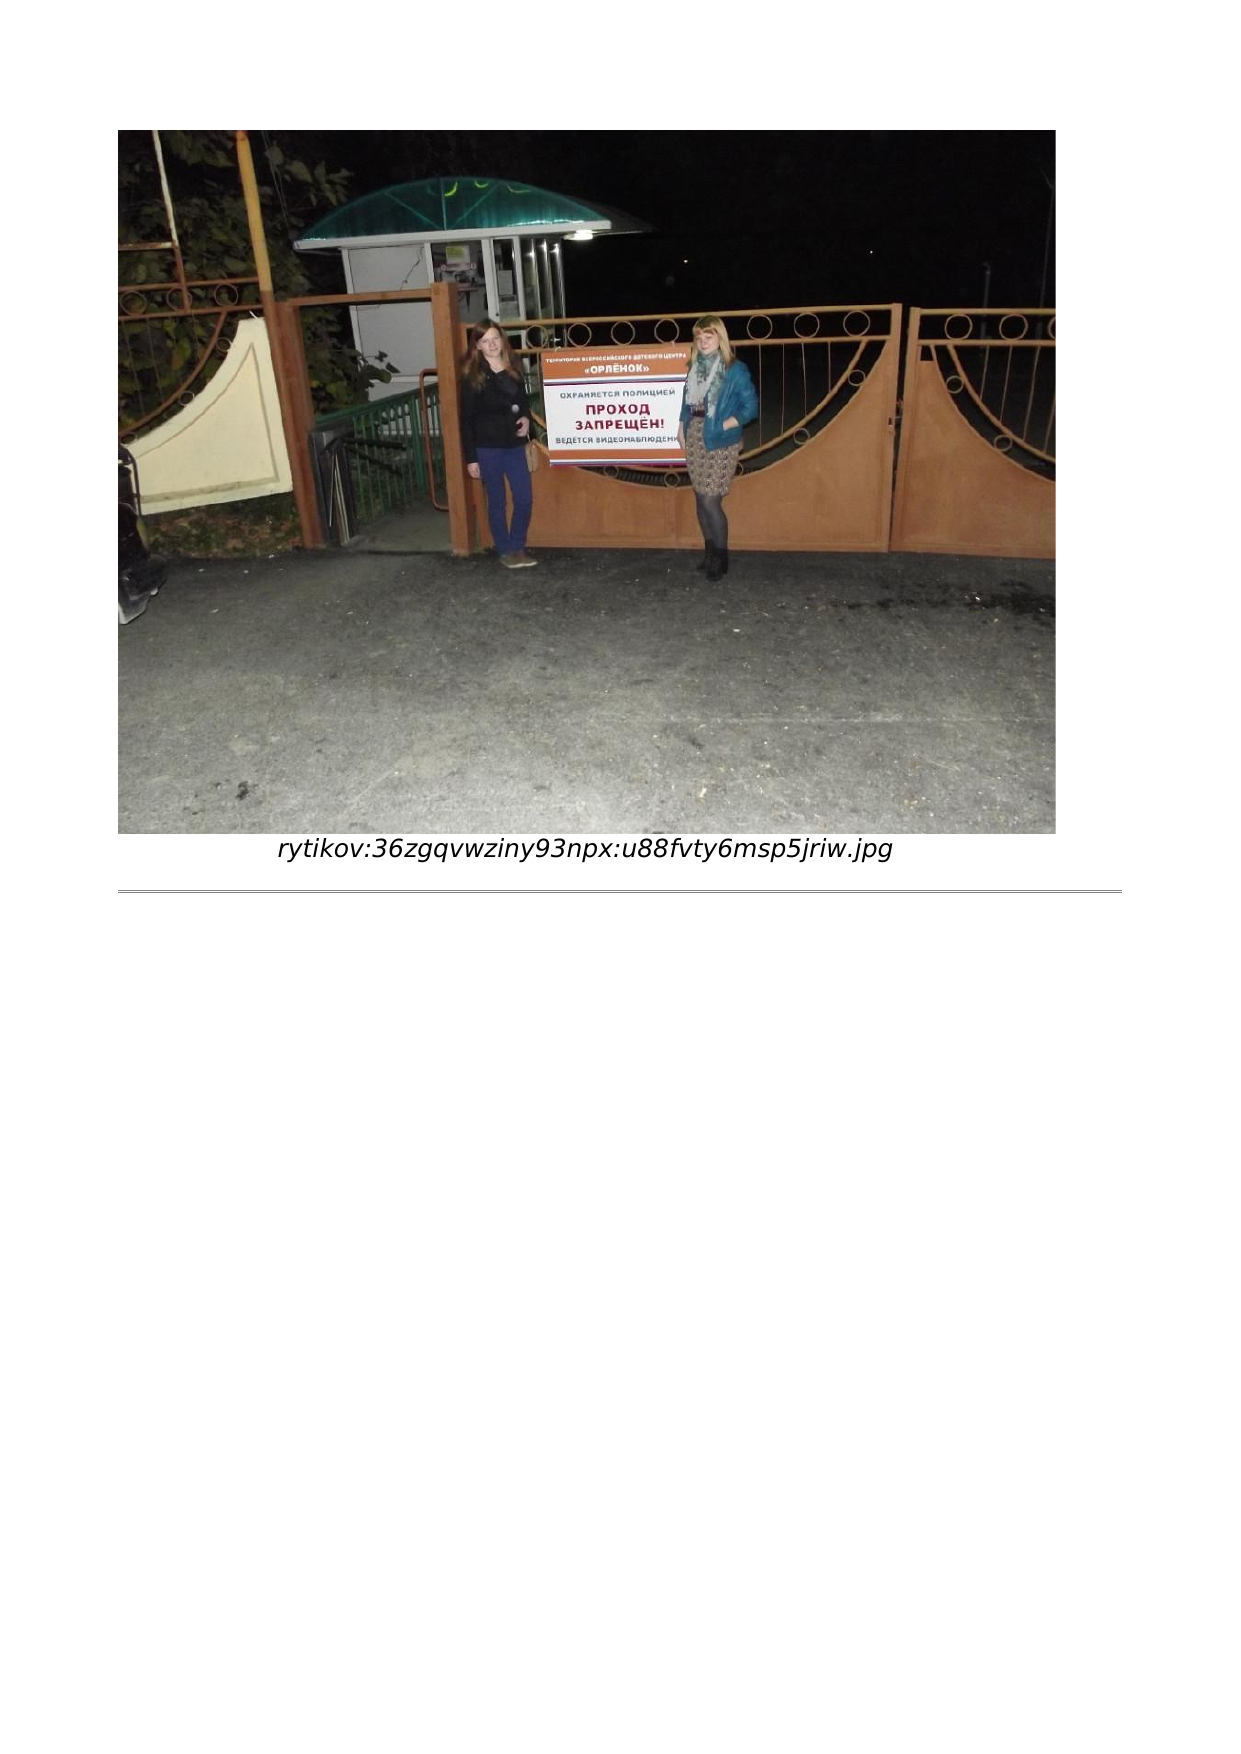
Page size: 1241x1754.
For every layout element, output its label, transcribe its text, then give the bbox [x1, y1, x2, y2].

text rytikov:36zgqvwziny93npx:u88fvty6msp5jriw.jpg [118, 834, 1056, 863]
picture [118, 130, 1056, 834]
